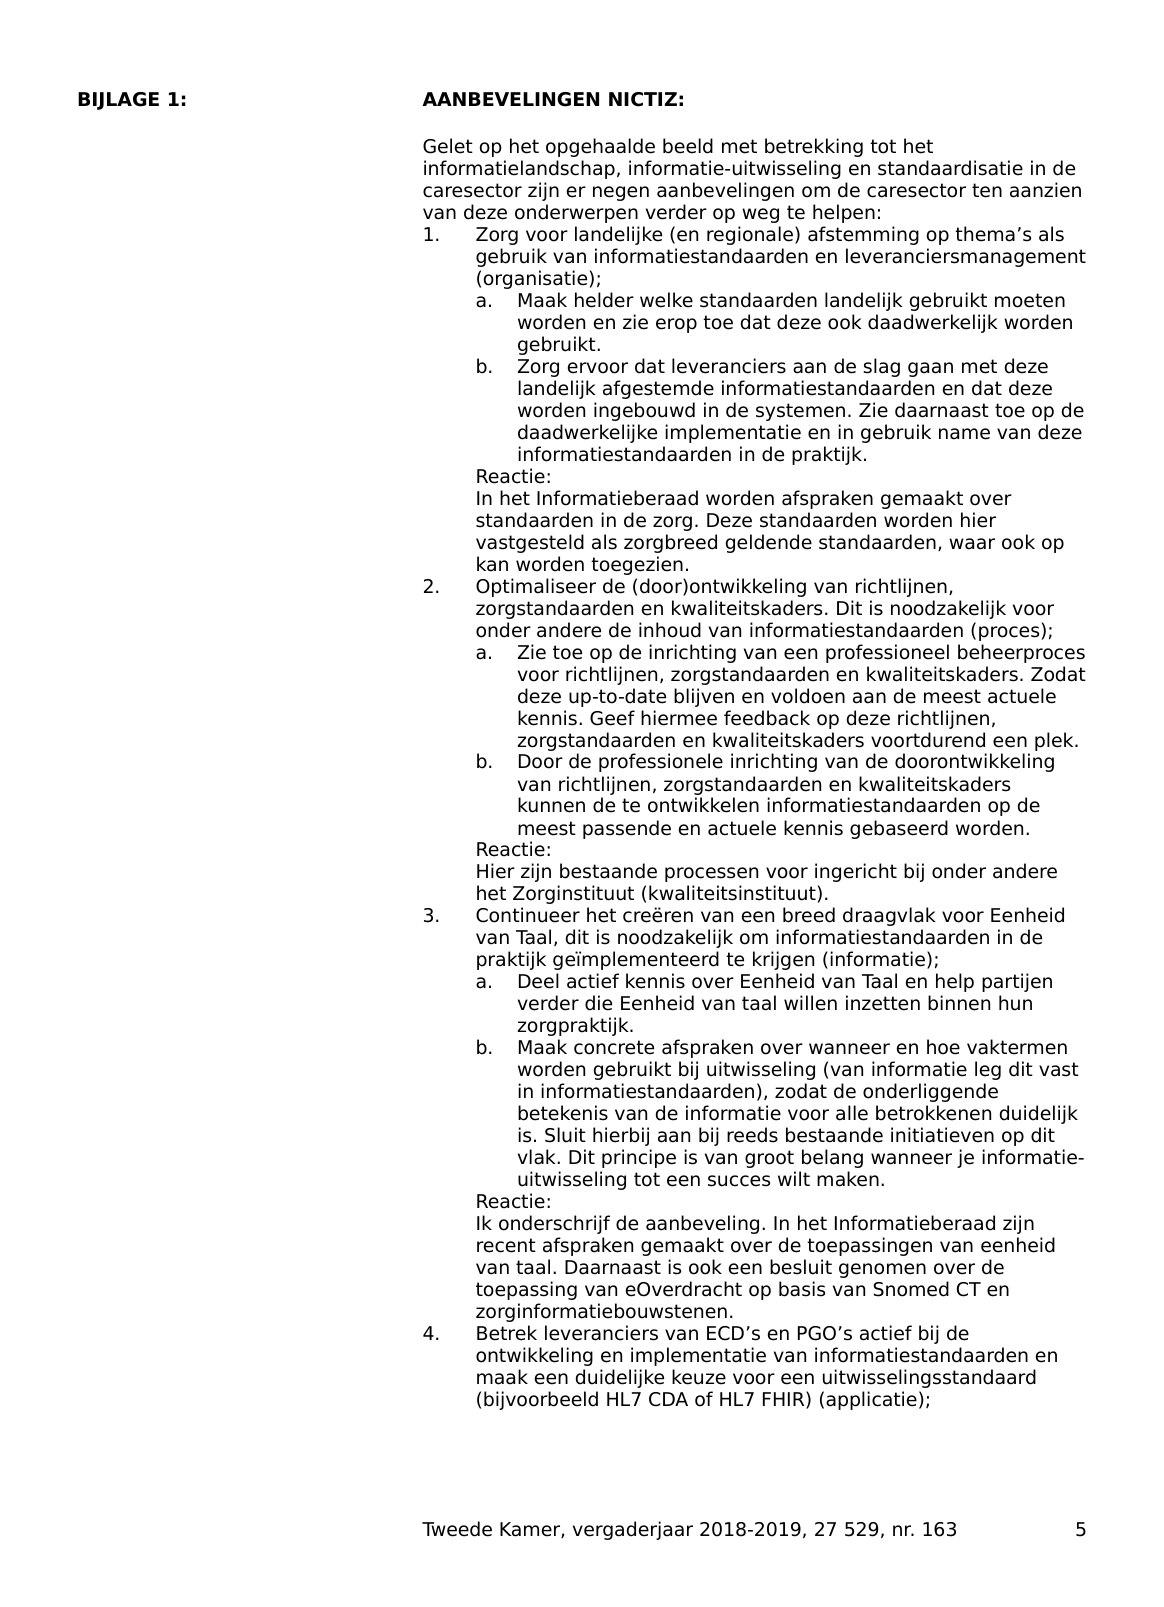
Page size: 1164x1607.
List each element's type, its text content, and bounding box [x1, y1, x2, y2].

text 2. Optimaliseer de (door)ontwikkeling van richtlijnen, zorgstandaarden en kwaliteitskaders. Dit is noodzakelijk voor onder andere de inhoud van informatiestandaarden (proces); [422, 576, 1087, 642]
text Reactie: [475, 1191, 1087, 1213]
text Reactie: [475, 466, 1087, 488]
text b. Zorg ervoor dat leveranciers aan de slag gaan met deze landelijk afgestemde informatiestandaarden en dat deze worden ingebouwd in de systemen. Zie daarnaast toe op de daadwerkelijke implementatie en in gebruik name van deze informatiestandaarden in de praktijk. [475, 356, 1087, 466]
text b. Door de professionele inrichting van de doorontwikkeling van richtlijnen, zorgstandaarden en kwaliteitskaders kunnen de te ontwikkelen informatiestandaarden op de meest passende en actuele kennis gebaseerd worden. [475, 751, 1087, 839]
text Ik onderschrijf de aanbeveling. In het Informatieberaad zijn recent afspraken gemaakt over de toepassingen van eenheid van taal. Daarnaast is ook een besluit genomen over de toepassing van eOverdracht op basis van Snomed CT en zorginformatiebouwstenen. [475, 1213, 1087, 1323]
text 3. Continueer het creëren van een breed draagvlak voor Eenheid van Taal, dit is noodzakelijk om informatiestandaarden in de praktijk geïmplementeerd te krijgen (informatie); [422, 905, 1087, 971]
text Reactie: [475, 839, 1087, 861]
text a. Deel actief kennis over Eenheid van Taal en help partijen verder die Eenheid van taal willen inzetten binnen hun zorgpraktijk. [475, 971, 1087, 1037]
text b. Maak concrete afspraken over wanneer en hoe vaktermen worden gebruikt bij uitwisseling (van informatie leg dit vast in informatiestandaarden), zodat de onderliggende betekenis van de informatie voor alle betrokkenen duidelijk is. Sluit hierbij aan bij reeds bestaande initiatieven op dit vlak. Dit principe is van groot belang wanneer je informatie-uitwisseling tot een succes wilt maken. [475, 1037, 1087, 1191]
text a. Maak helder welke standaarden landelijk gebruikt moeten worden en zie erop toe dat deze ook daadwerkelijk worden gebruikt. [475, 290, 1087, 356]
text In het Informatieberaad worden afspraken gemaakt over standaarden in de zorg. Deze standaarden worden hier vastgesteld als zorgbreed geldende standaarden, waar ook op kan worden toegezien. [475, 488, 1087, 576]
text 4. Betrek leveranciers van ECD’s en PGO’s actief bij de ontwikkeling en implementatie van informatiestandaarden en maak een duidelijke keuze voor een uitwisselingsstandaard (bijvoorbeeld HL7 CDA of HL7 FHIR) (applicatie); [422, 1323, 1087, 1411]
text Hier zijn bestaande processen voor ingericht bij onder andere het Zorginstituut (kwaliteitsinstituut). [475, 861, 1087, 905]
text a. Zie toe op de inrichting van een professioneel beheerproces voor richtlijnen, zorgstandaarden en kwaliteitskaders. Zodat deze up-to-date blijven en voldoen aan de meest actuele kennis. Geef hiermee feedback op deze richtlijnen, zorgstandaarden en kwaliteitskaders voortdurend een plek. [475, 642, 1087, 751]
text Gelet op het opgehaalde beeld met betrekking tot het informatielandschap, informatie-uitwisseling en standaardisatie in de caresector zijn er negen aanbevelingen om de caresector ten aanzien van deze onderwerpen verder op weg te helpen: [422, 136, 1087, 224]
text 1. Zorg voor landelijke (en regionale) afstemming op thema’s als gebruik van informatiestandaarden en leveranciersmanagement (organisatie); [422, 224, 1087, 290]
subtitle BIJLAGE 1: AANBEVELINGEN NICTIZ: [77, 89, 1087, 111]
